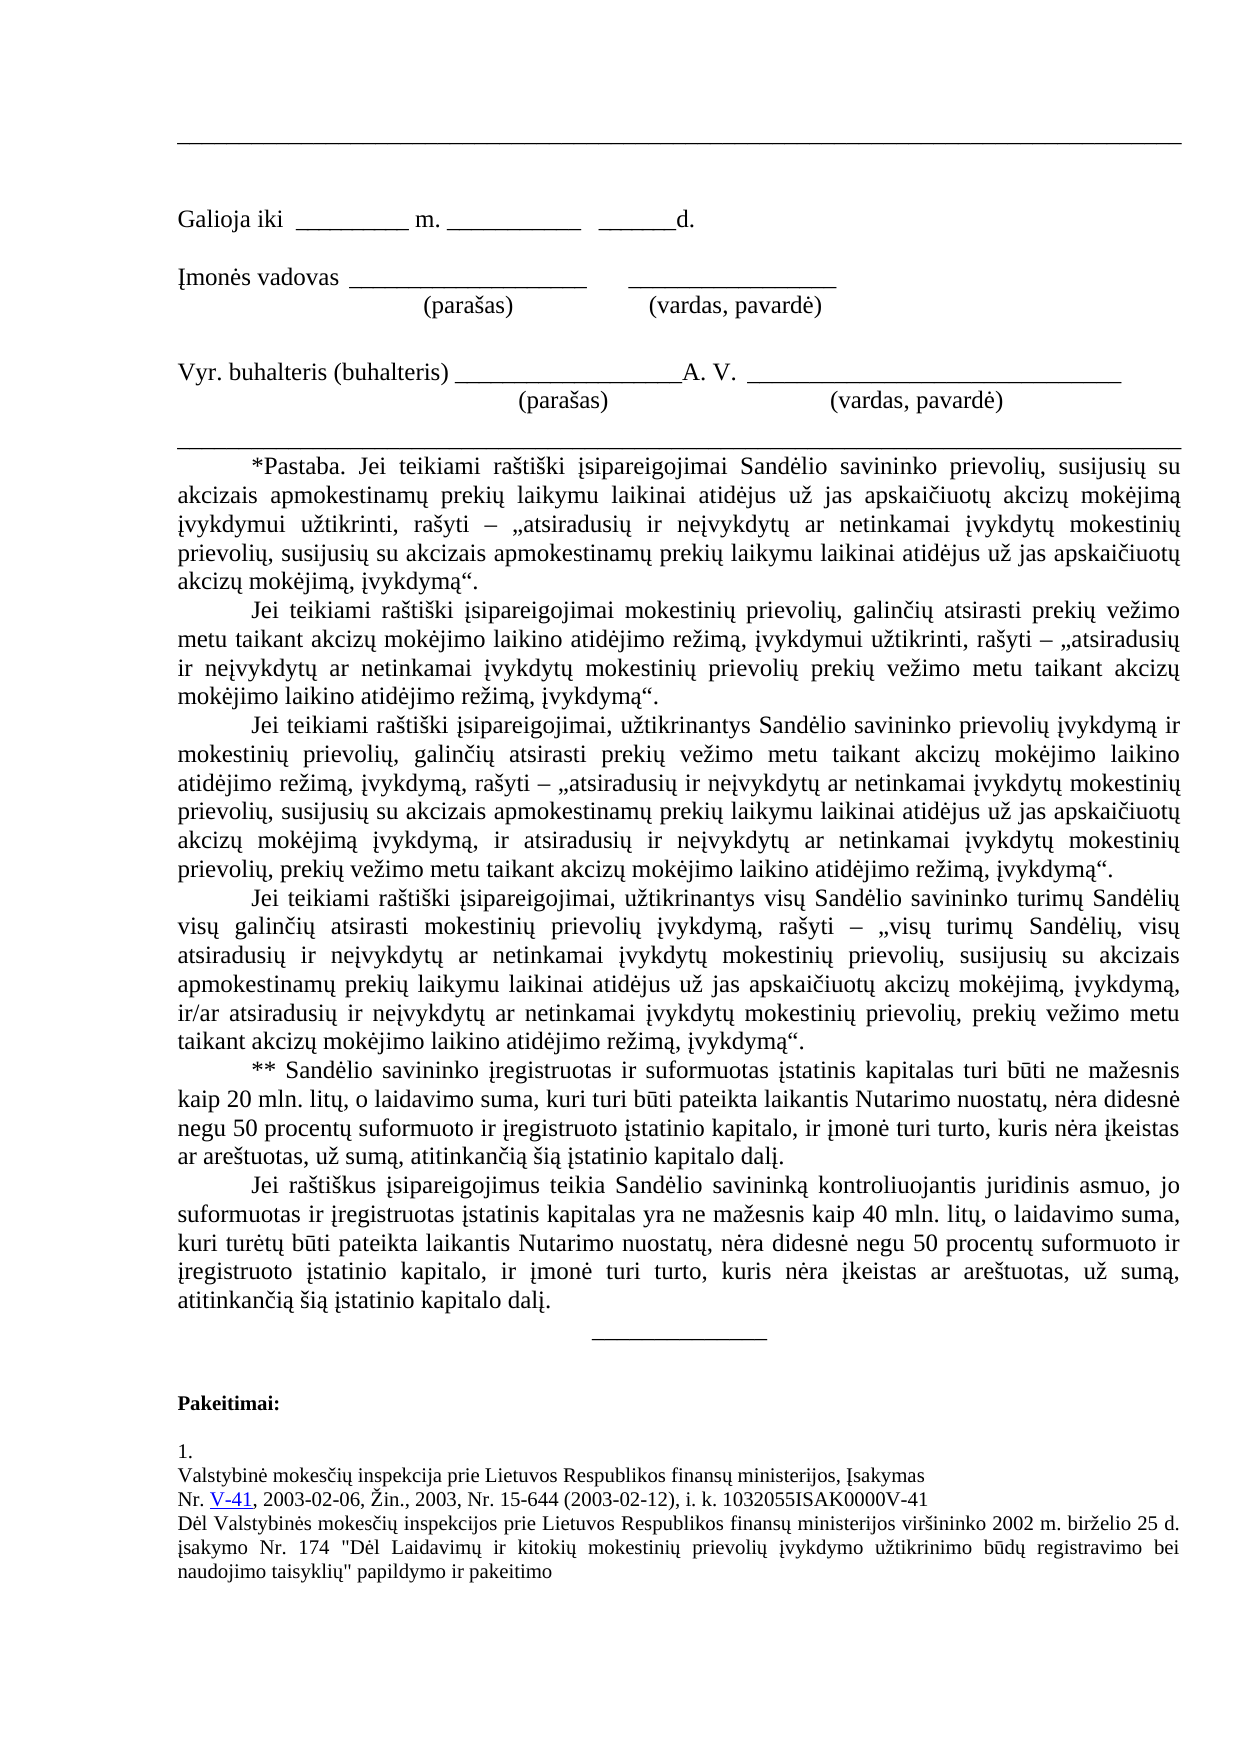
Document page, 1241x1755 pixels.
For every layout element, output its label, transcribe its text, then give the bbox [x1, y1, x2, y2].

text Jei teikiami raštiški įsipareigojimai, užtikrinantys visų Sandėlio savininko turimų Sandėlių visų galinčių atsirasti mokestinių prievolių įvykdymą, rašyti – „visų turimų Sandėlių, visų atsiradusių ir neįvykdytų ar netinkamai įvykdytų mokestinių prievolių, susijusių su akcizais apmokestinamų prekių laikymu laikinai atidėjus už jas apskaičiuotų akcizų mokėjimą, įvykdymą, ir/ar atsiradusių ir neįvykdytų ar netinkamai įvykdytų mokestinių prievolių, prekių vežimo metu taikant akcizų mokėjimo laikino atidėjimo režimą, įvykdymą“. [177, 883, 1181, 1055]
text Pakeitimai: [177, 1391, 1181, 1415]
text Dėl Valstybinės mokesčių inspekcijos prie Lietuvos Respublikos finansų ministerijos viršininko 2002 m. birželio 25 d. įsakymo Nr. 174 "Dėl Laidavimų ir kitokių mokestinių prievolių įvykdymo užtikrinimo būdų registravimo bei naudojimo taisyklių" papildymo ir pakeitimo [177, 1511, 1181, 1583]
text ______________ [177, 1314, 1181, 1343]
text Valstybinė mokesčių inspekcija prie Lietuvos Respublikos finansų ministerijos, Įsakymas [177, 1463, 1181, 1487]
text Jei teikiami raštiški įsipareigojimai, užtikrinantys Sandėlio savininko prievolių įvykdymą ir mokestinių prievolių, galinčių atsirasti prekių vežimo metu taikant akcizų mokėjimo laikino atidėjimo režimą, įvykdymą, rašyti – „atsiradusių ir neįvykdytų ar netinkamai įvykdytų mokestinių prievolių, susijusių su akcizais apmokestinamų prekių laikymu laikinai atidėjus už jas apskaičiuotų akcizų mokėjimą įvykdymą, ir atsiradusių ir neįvykdytų ar netinkamai įvykdytų mokestinių prievolių, prekių vežimo metu taikant akcizų mokėjimo laikino atidėjimo režimą, įvykdymą“. [177, 710, 1181, 883]
text Jei raštiškus įsipareigojimus teikia Sandėlio savininką kontroliuojantis juridinis asmuo, jo suformuotas ir įregistruotas įstatinis kapitalas yra ne mažesnis kaip 40 mln. litų, o laidavimo suma, kuri turėtų būti pateikta laikantis Nutarimo nuostatų, nėra didesnė negu 50 procentų suformuoto ir įregistruoto įstatinio kapitalo, ir įmonė turi turto, kuris nėra įkeistas ar areštuotas, už sumą, atitinkančią šią įstatinio kapitalo dalį. [177, 1170, 1181, 1314]
text Galioja iki m. d. [177, 204, 1181, 233]
text Vyr. buhalteris (buhalteris) A. V. [177, 357, 1181, 385]
text Jei teikiami raštiški įsipareigojimai mokestinių prievolių, galinčių atsirasti prekių vežimo metu taikant akcizų mokėjimo laikino atidėjimo režimą, įvykdymui užtikrinti, rašyti – „atsiradusių ir neįvykdytų ar netinkamai įvykdytų mokestinių prievolių prekių vežimo metu taikant akcizų mokėjimo laikino atidėjimo režimą, įvykdymą“. [177, 595, 1181, 710]
text 1. [177, 1439, 1181, 1463]
text Įmonės vadovas [177, 262, 1181, 291]
text (parašas) (vardas, pavardė) [177, 385, 1181, 423]
text Nr. V-41, 2003-02-06, Žin., 2003, Nr. 15-644 (2003-02-12), i. k. 1032055ISAK0000V-41 [177, 1487, 1181, 1511]
text *Pastaba. Jei teikiami raštiški įsipareigojimai Sandėlio savininko prievolių, susijusių su akcizais apmokestinamų prekių laikymu laikinai atidėjus už jas apskaičiuotų akcizų mokėjimą įvykdymui užtikrinti, rašyti – „atsiradusių ir neįvykdytų ar netinkamai įvykdytų mokestinių prievolių, susijusių su akcizais apmokestinamų prekių laikymu laikinai atidėjus už jas apskaičiuotų akcizų mokėjimą, įvykdymą“. [177, 451, 1181, 595]
text ______________________ [177, 423, 1181, 448]
text (parašas) (vardas, pavardė) [177, 291, 1181, 328]
text ** Sandėlio savininko įregistruotas ir suformuotas įstatinis kapitalas turi būti ne mažesnis kaip 20 mln. litų, o laidavimo suma, kuri turi būti pateikta laikantis Nutarimo nuostatų, nėra didesnė negu 50 procentų suformuoto ir įregistruoto įstatinio kapitalo, ir įmonė turi turto, kuris nėra įkeistas ar areštuotas, už sumą, atitinkančią šią įstatinio kapitalo dalį. [177, 1055, 1181, 1170]
